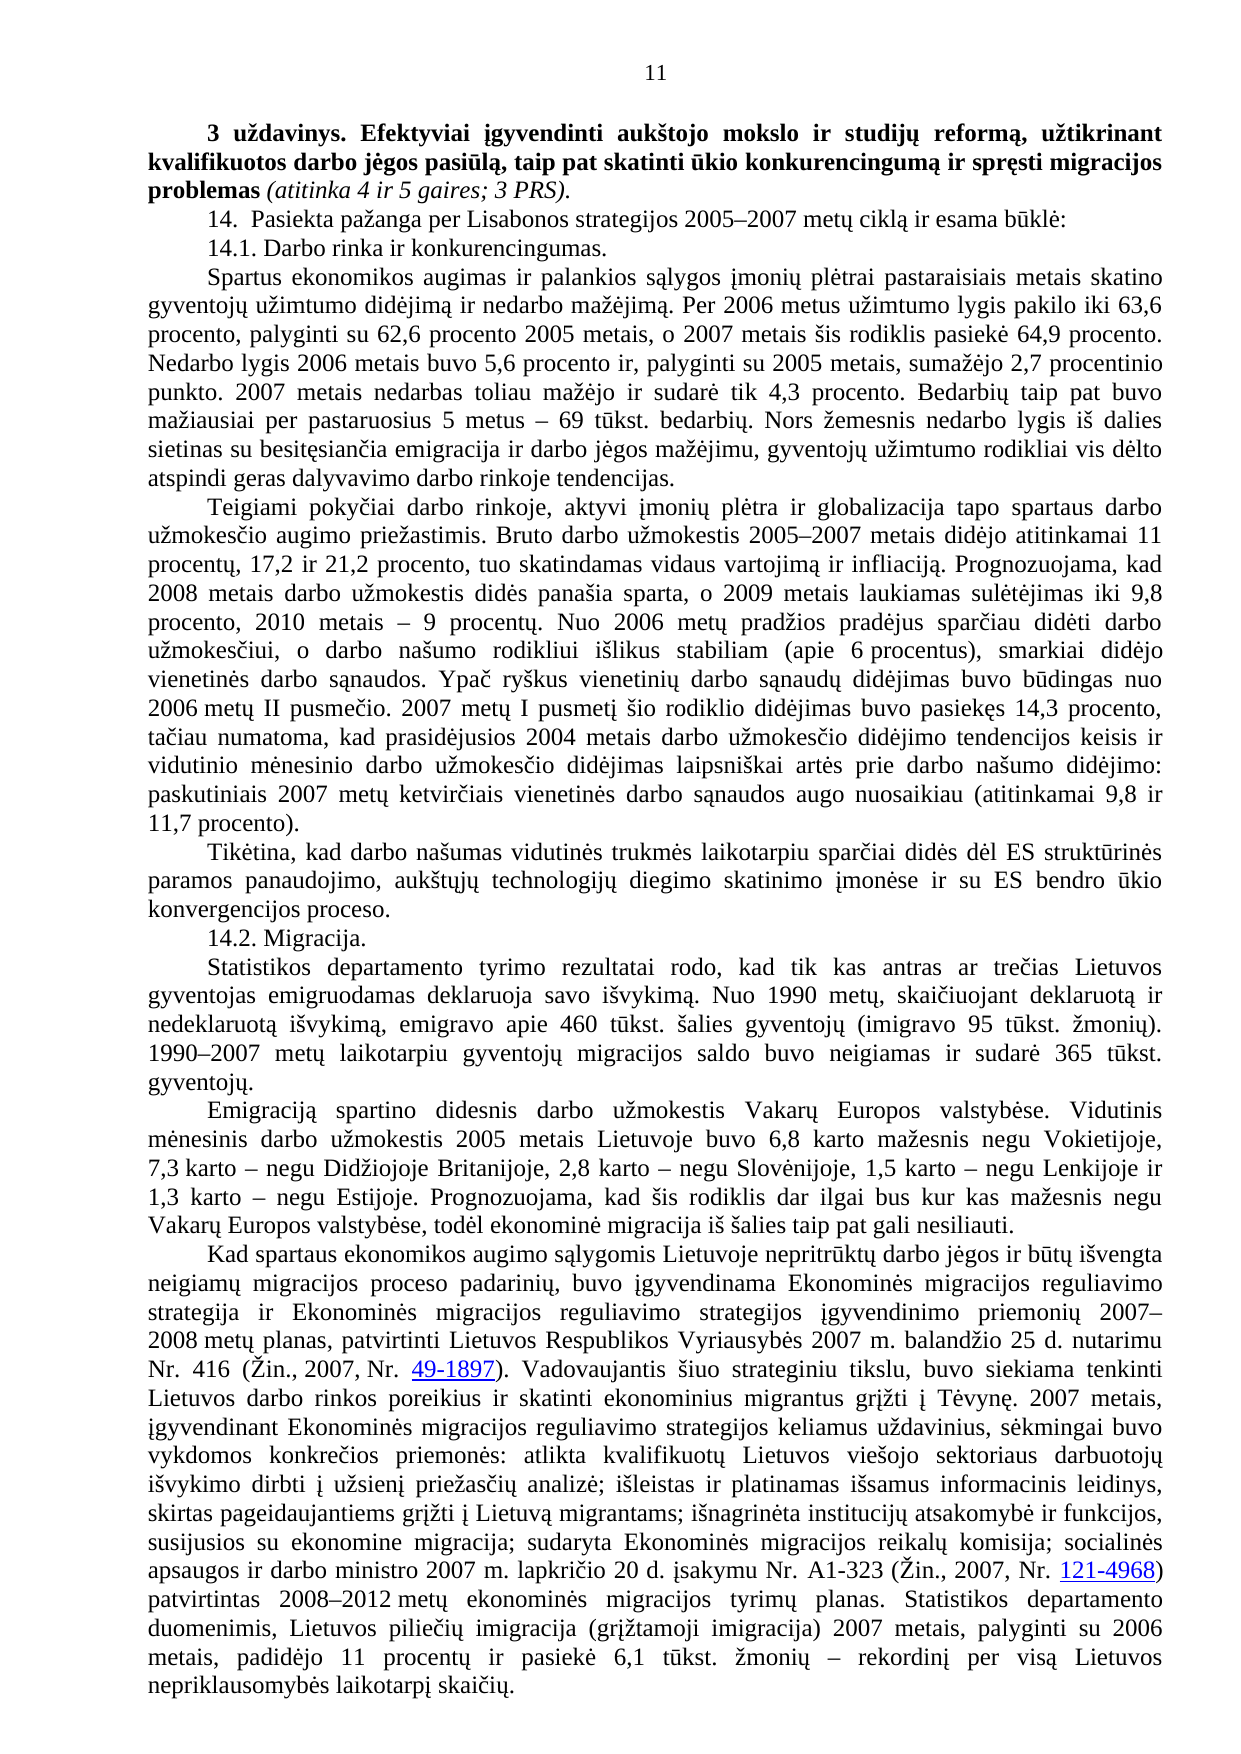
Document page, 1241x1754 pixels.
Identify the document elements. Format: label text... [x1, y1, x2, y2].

text 14. Pasiekta pažanga per Lisabonos strategijos 2005–2007 metų ciklą ir esama būklė: [148, 204, 1163, 233]
text Statistikos departamento tyrimo rezultatai rodo, kad tik kas antras ar trečias Lietuvos gyventojas emigruodamas deklaruoja savo išvykimą. Nuo 1990 metų, skaičiuojant deklaruotą ir nedeklaruotą išvykimą, emigravo apie 460 tūkst. šalies gyventojų (imigravo 95 tūkst. žmonių). 1990–2007 metų laikotarpiu gyventojų migracijos saldo buvo neigiamas ir sudarė 365 tūkst. gyventojų. [148, 952, 1163, 1096]
text 14.1. Darbo rinka ir konkurencingumas. [148, 233, 1163, 262]
text 3 uždavinys. Efektyviai įgyvendinti aukštojo mokslo ir studijų reformą, užtikrinant kvalifikuotos darbo jėgos pasiūlą, taip pat skatinti ūkio konkurencingumą ir spręsti migracijos problemas (atitinka 4 ir 5 gaires; 3 PRS). [148, 118, 1163, 204]
text Kad spartaus ekonomikos augimo sąlygomis Lietuvoje nepritrūktų darbo jėgos ir būtų išvengta neigiamų migracijos proceso padarinių, buvo įgyvendinama Ekonominės migracijos reguliavimo strategija ir Ekonominės migracijos reguliavimo strategijos įgyvendinimo priemonių 2007–2008 metų planas, patvirtinti Lietuvos Respublikos Vyriausybės 2007 m. balandžio 25 d. nutarimu Nr. 416 (Žin., 2007, Nr. 49-1897). Vadovaujantis šiuo strateginiu tikslu, buvo siekiama tenkinti Lietuvos darbo rinkos poreikius ir skatinti ekonominius migrantus grįžti į Tėvynę. 2007 metais, įgyvendinant Ekonominės migracijos reguliavimo strategijos keliamus uždavinius, sėkmingai buvo vykdomos konkrečios priemonės: atlikta kvalifikuotų Lietuvos viešojo sektoriaus darbuotojų išvykimo dirbti į užsienį priežasčių analizė; išleistas ir platinamas išsamus informacinis leidinys, skirtas pageidaujantiems grįžti į Lietuvą migrantams; išnagrinėta institucijų atsakomybė ir funkcijos, susijusios su ekonomine migracija; sudaryta Ekonominės migracijos reikalų komisija; socialinės apsaugos ir darbo ministro 2007 m. lapkričio 20 d. įsakymu Nr. A1-323 (Žin., 2007, Nr. 121-4968) patvirtintas 2008–2012 metų ekonominės migracijos tyrimų planas. Statistikos departamento duomenimis, Lietuvos piliečių imigracija (grįžtamoji imigracija) 2007 metais, palyginti su 2006 metais, padidėjo 11 procentų ir pasiekė 6,1 tūkst. žmonių – rekordinį per visą Lietuvos nepriklausomybės laikotarpį skaičių. [148, 1239, 1163, 1699]
text Teigiami pokyčiai darbo rinkoje, aktyvi įmonių plėtra ir globalizacija tapo spartaus darbo užmokesčio augimo priežastimis. Bruto darbo užmokestis 2005–2007 metais didėjo atitinkamai 11 procentų, 17,2 ir 21,2 procento, tuo skatindamas vidaus vartojimą ir infliaciją. Prognozuojama, kad 2008 metais darbo užmokestis didės panašia sparta, o 2009 metais laukiamas sulėtėjimas iki 9,8 procento, 2010 metais – 9 procentų. Nuo 2006 metų pradžios pradėjus sparčiau didėti darbo užmokesčiui, o darbo našumo rodikliui išlikus stabiliam (apie 6 procentus), smarkiai didėjo vienetinės darbo sąnaudos. Ypač ryškus vienetinių darbo sąnaudų didėjimas buvo būdingas nuo 2006 metų II pusmečio. 2007 metų I pusmetį šio rodiklio didėjimas buvo pasiekęs 14,3 procento, tačiau numatoma, kad prasidėjusios 2004 metais darbo užmokesčio didėjimo tendencijos keisis ir vidutinio mėnesinio darbo užmokesčio didėjimas laipsniškai artės prie darbo našumo didėjimo: paskutiniais 2007 metų ketvirčiais vienetinės darbo sąnaudos augo nuosaikiau (atitinkamai 9,8 ir 11,7 procento). [148, 492, 1163, 837]
text Emigraciją spartino didesnis darbo užmokestis Vakarų Europos valstybėse. Vidutinis mėnesinis darbo užmokestis 2005 metais Lietuvoje buvo 6,8 karto mažesnis negu Vokietijoje, 7,3 karto – negu Didžiojoje Britanijoje, 2,8 karto – negu Slovėnijoje, 1,5 karto – negu Lenkijoje ir 1,3 karto – negu Estijoje. Prognozuojama, kad šis rodiklis dar ilgai bus kur kas mažesnis negu Vakarų Europos valstybėse, todėl ekonominė migracija iš šalies taip pat gali nesiliauti. [148, 1096, 1163, 1239]
text 14.2. Migracija. [148, 923, 1163, 952]
text Tikėtina, kad darbo našumas vidutinės trukmės laikotarpiu sparčiai didės dėl ES struktūrinės paramos panaudojimo, aukštųjų technologijų diegimo skatinimo įmonėse ir su ES bendro ūkio konvergencijos proceso. [148, 837, 1163, 923]
text Spartus ekonomikos augimas ir palankios sąlygos įmonių plėtrai pastaraisiais metais skatino gyventojų užimtumo didėjimą ir nedarbo mažėjimą. Per 2006 metus užimtumo lygis pakilo iki 63,6 procento, palyginti su 62,6 procento 2005 metais, o 2007 metais šis rodiklis pasiekė 64,9 procento. Nedarbo lygis 2006 metais buvo 5,6 procento ir, palyginti su 2005 metais, sumažėjo 2,7 procentinio punkto. 2007 metais nedarbas toliau mažėjo ir sudarė tik 4,3 procento. Bedarbių taip pat buvo mažiausiai per pastaruosius 5 metus – 69 tūkst. bedarbių. Nors žemesnis nedarbo lygis iš dalies sietinas su besitęsiančia emigracija ir darbo jėgos mažėjimu, gyventojų užimtumo rodikliai vis dėlto atspindi geras dalyvavimo darbo rinkoje tendencijas. [148, 262, 1163, 492]
